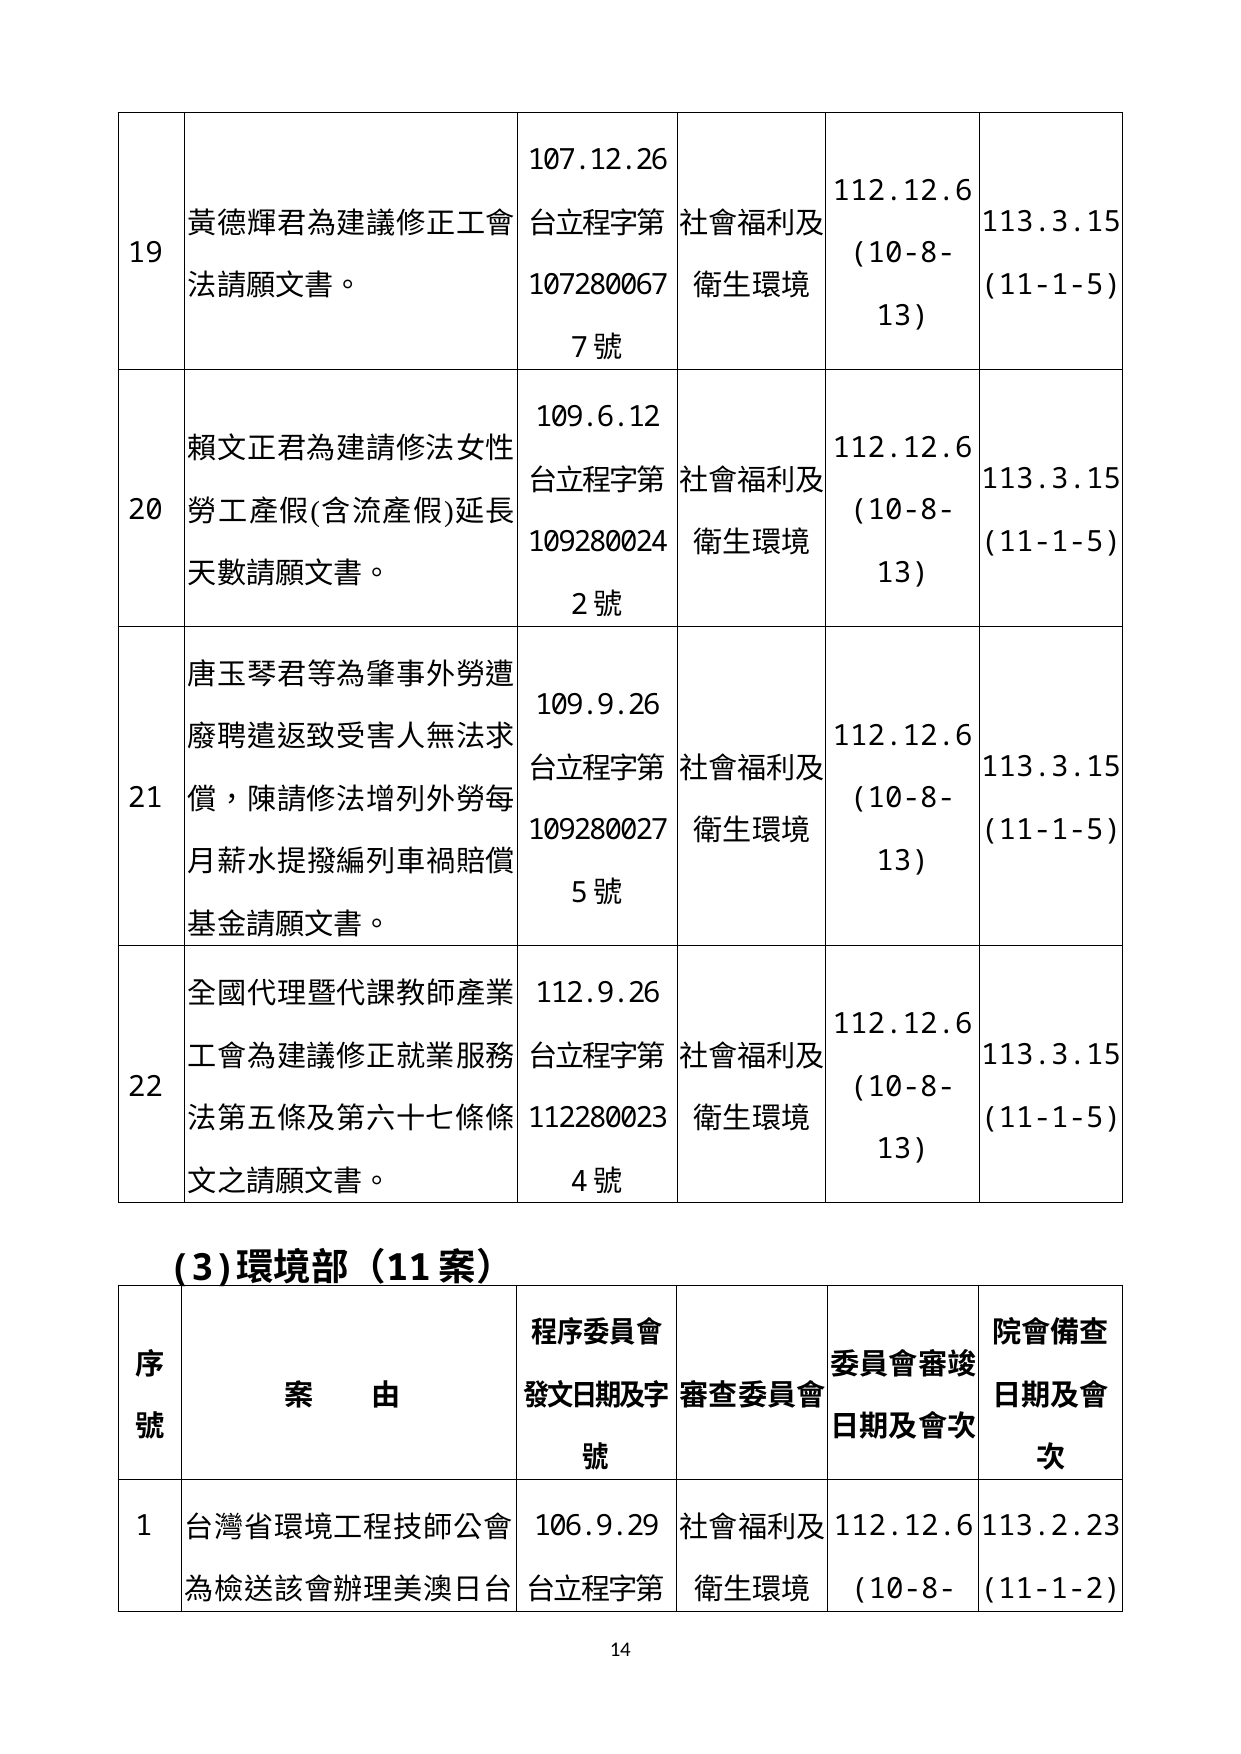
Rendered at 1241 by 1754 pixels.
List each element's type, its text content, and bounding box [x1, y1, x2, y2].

table_cell [119, 946, 184, 1202]
table_cell 112.12.6 (10-8-13) [826, 113, 979, 369]
table_header 委員會審竣日期及會次 [828, 1286, 978, 1479]
table_cell [119, 113, 184, 369]
table_header 序號 [119, 1286, 181, 1479]
table_cell 112.9.26 台立程字第1122800234號 [518, 946, 677, 1202]
table_cell 109.9.26 台立程字第1092800275號 [518, 627, 677, 945]
table_cell 113.3.15 (11-1-5) [980, 113, 1122, 369]
table_cell [119, 627, 184, 945]
table_cell 112.12.6 (10-8-13) [826, 946, 979, 1202]
table_cell 黃德輝君為建議修正工會法請願文書。 [185, 113, 517, 369]
table_header 程序委員會 發文日期及字號 [517, 1286, 676, 1479]
table_cell 112.12.6 (10-8-13) [826, 370, 979, 626]
table_cell 113.3.15 (11-1-5) [980, 946, 1122, 1202]
table_cell 社會福利及衛生環境 [677, 1480, 827, 1611]
table_header 案 由 [182, 1286, 516, 1479]
table_cell 社會福利及衛生環境 [678, 370, 825, 626]
table_cell 109.6.12 台立程字第1092800242號 [518, 370, 677, 626]
table_header 院會備查 日期及會次 [979, 1286, 1122, 1479]
table_cell 唐玉琴君等為肇事外勞遭廢聘遣返致受害人無法求償，陳請修法增列外勞每月薪水提撥編列車禍賠償基金請願文書。 [185, 627, 517, 945]
table_cell 107.12.26 台立程字第1072800677號 [518, 113, 677, 369]
list 環境部（11案） [168, 1222, 1122, 1284]
table_cell 全國代理暨代課教師產業工會為建議修正就業服務法第五條及第六十七條條文之請願文書。 [185, 946, 517, 1202]
table_cell 社會福利及衛生環境 [678, 627, 825, 945]
table_cell 113.2.23 (11-1-2) [979, 1480, 1122, 1611]
table_cell 社會福利及衛生環境 [678, 113, 825, 369]
table_cell 113.3.15 (11-1-5) [980, 370, 1122, 626]
table_cell 112.12.6 (10-8-13) [826, 627, 979, 945]
table_cell 112.12.6 (10-8- [828, 1480, 978, 1611]
table_cell 106.9.29 台立程字第 [517, 1480, 676, 1611]
table_cell [119, 1480, 181, 1611]
table_header 審查委員會 [677, 1286, 827, 1479]
table_cell [119, 370, 184, 626]
table_cell 賴文正君為建請修法女性勞工產假(含流產假)延長天數請願文書。 [185, 370, 517, 626]
table_cell 台灣省環境工程技師公會為檢送該會辦理美澳日台 [182, 1480, 516, 1611]
table_cell 社會福利及衛生環境 [678, 946, 825, 1202]
table_cell 113.3.15 (11-1-5) [980, 627, 1122, 945]
